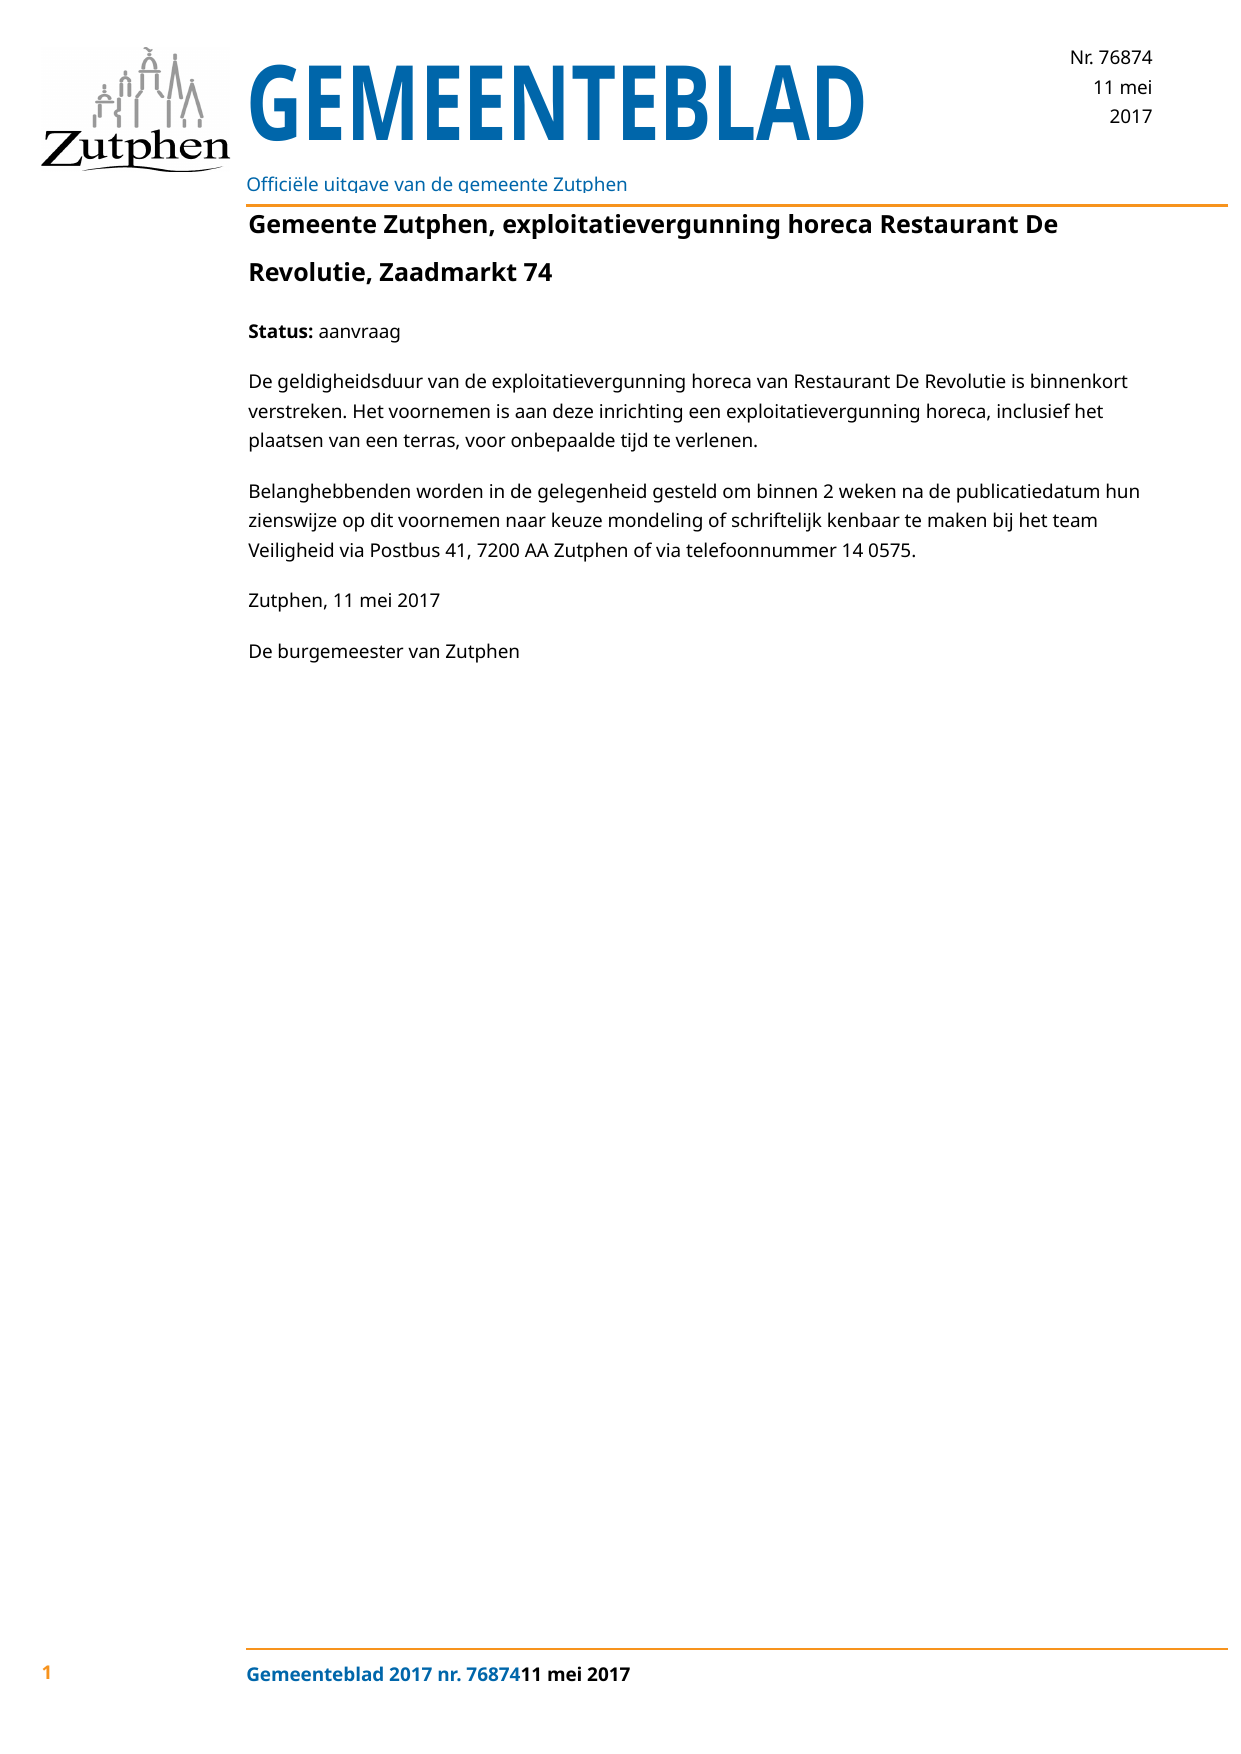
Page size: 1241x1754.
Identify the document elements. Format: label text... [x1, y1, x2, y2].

text De burgemeester van Zutphen [248, 638, 1152, 664]
text Gemeente Zutphen, exploitatievergunning horeca Restaurant De Revolutie, Zaadmarkt 74 [248, 207, 1152, 288]
text Belanghebbenden worden in de gelegenheid gesteld om binnen 2 weken na de publicatiedatum hun zienswijze op dit voornemen naar keuze mondeling of schriftelijk kenbaar te maken bij het team Veiligheid via Postbus 41, 7200 AA Zutphen of via telefoonnummer 14 0575. [248, 478, 1152, 563]
picture [41, 47, 231, 172]
text Status: aanvraag [248, 318, 1152, 344]
text Zutphen, 11 mei 2017 [248, 587, 1152, 613]
text De geldigheidsduur van de exploitatievergunning horeca van Restaurant De Revolutie is binnenkort verstreken. Het voornemen is aan deze inrichting een exploitatievergunning horeca, inclusief het plaatsen van een terras, voor onbepaalde tijd te verlenen. [248, 368, 1152, 453]
